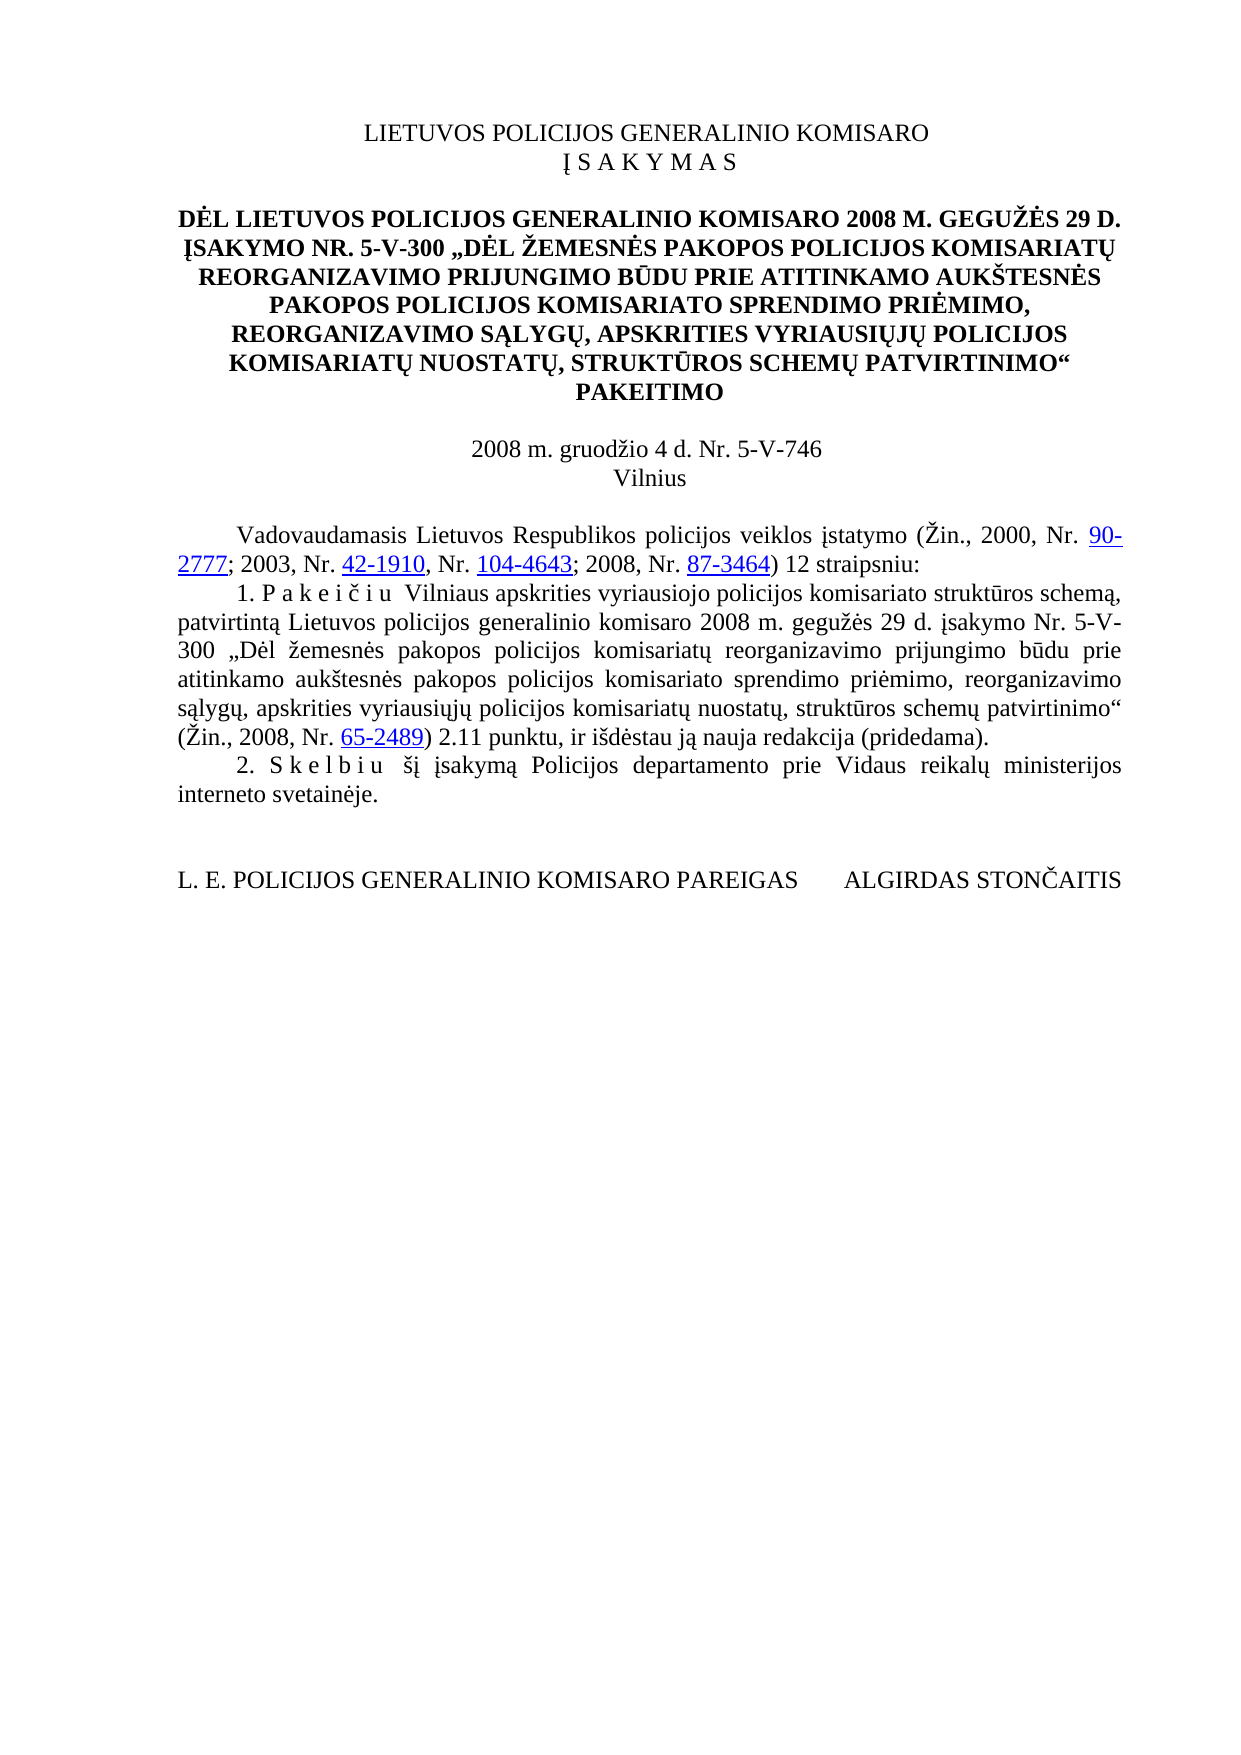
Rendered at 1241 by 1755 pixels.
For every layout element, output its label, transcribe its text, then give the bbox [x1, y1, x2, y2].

text LIETUVOS POLICIJOS GENERALINIO KOMISARO [177, 118, 1122, 147]
text 2008 m. gruodžio 4 d. Nr. 5-V-746 [177, 434, 1122, 463]
text DĖL LIETUVOS POLICIJOS GENERALINIO KOMISARO 2008 M. GEGUŽĖS 29 D. ĮSAKYMO NR. 5-V-300 „DĖL ŽEMESNĖS PAKOPOS POLICIJOS KOMISARIATŲ REORGANIZAVIMO PRIJUNGIMO BŪDU PRIE ATITINKAMO AUKŠTESNĖS PAKOPOS POLICIJOS KOMISARIATO SPRENDIMO PRIĖMIMO, REORGANIZAVIMO SĄLYGŲ, APSKRITIES VYRIAUSIŲJŲ POLICIJOS KOMISARIATŲ NUOSTATŲ, STRUKTŪROS SCHEMŲ PATVIRTINIMO“ PAKEITIMO [177, 204, 1122, 406]
text ĮSAKYMAS [177, 147, 1122, 176]
text 2. Skelbiu šį įsakymą Policijos departamento prie Vidaus reikalų ministerijos interneto svetainėje. [177, 751, 1122, 808]
text Vadovaudamasis Lietuvos Respublikos policijos veiklos įstatymo (Žin., 2000, Nr. 90-2777; 2003, Nr. 42-1910, Nr. 104-4643; 2008, Nr. 87-3464) 12 straipsniu: [177, 521, 1122, 578]
text L. E. POLICIJOS GENERALINIO KOMISARO PAREIGAS ALGIRDAS STONČAITIS [177, 866, 1122, 894]
text 1. Pakeičiu Vilniaus apskrities vyriausiojo policijos komisariato struktūros schemą, patvirtintą Lietuvos policijos generalinio komisaro 2008 m. gegužės 29 d. įsakymo Nr. 5-V-300 „Dėl žemesnės pakopos policijos komisariatų reorganizavimo prijungimo būdu prie atitinkamo aukštesnės pakopos policijos komisariato sprendimo priėmimo, reorganizavimo sąlygų, apskrities vyriausiųjų policijos komisariatų nuostatų, struktūros schemų patvirtinimo“ (Žin., 2008, Nr. 65-2489) 2.11 punktu, ir išdėstau ją nauja redakcija (pridedama). [177, 578, 1122, 751]
text Vilnius [177, 463, 1122, 492]
